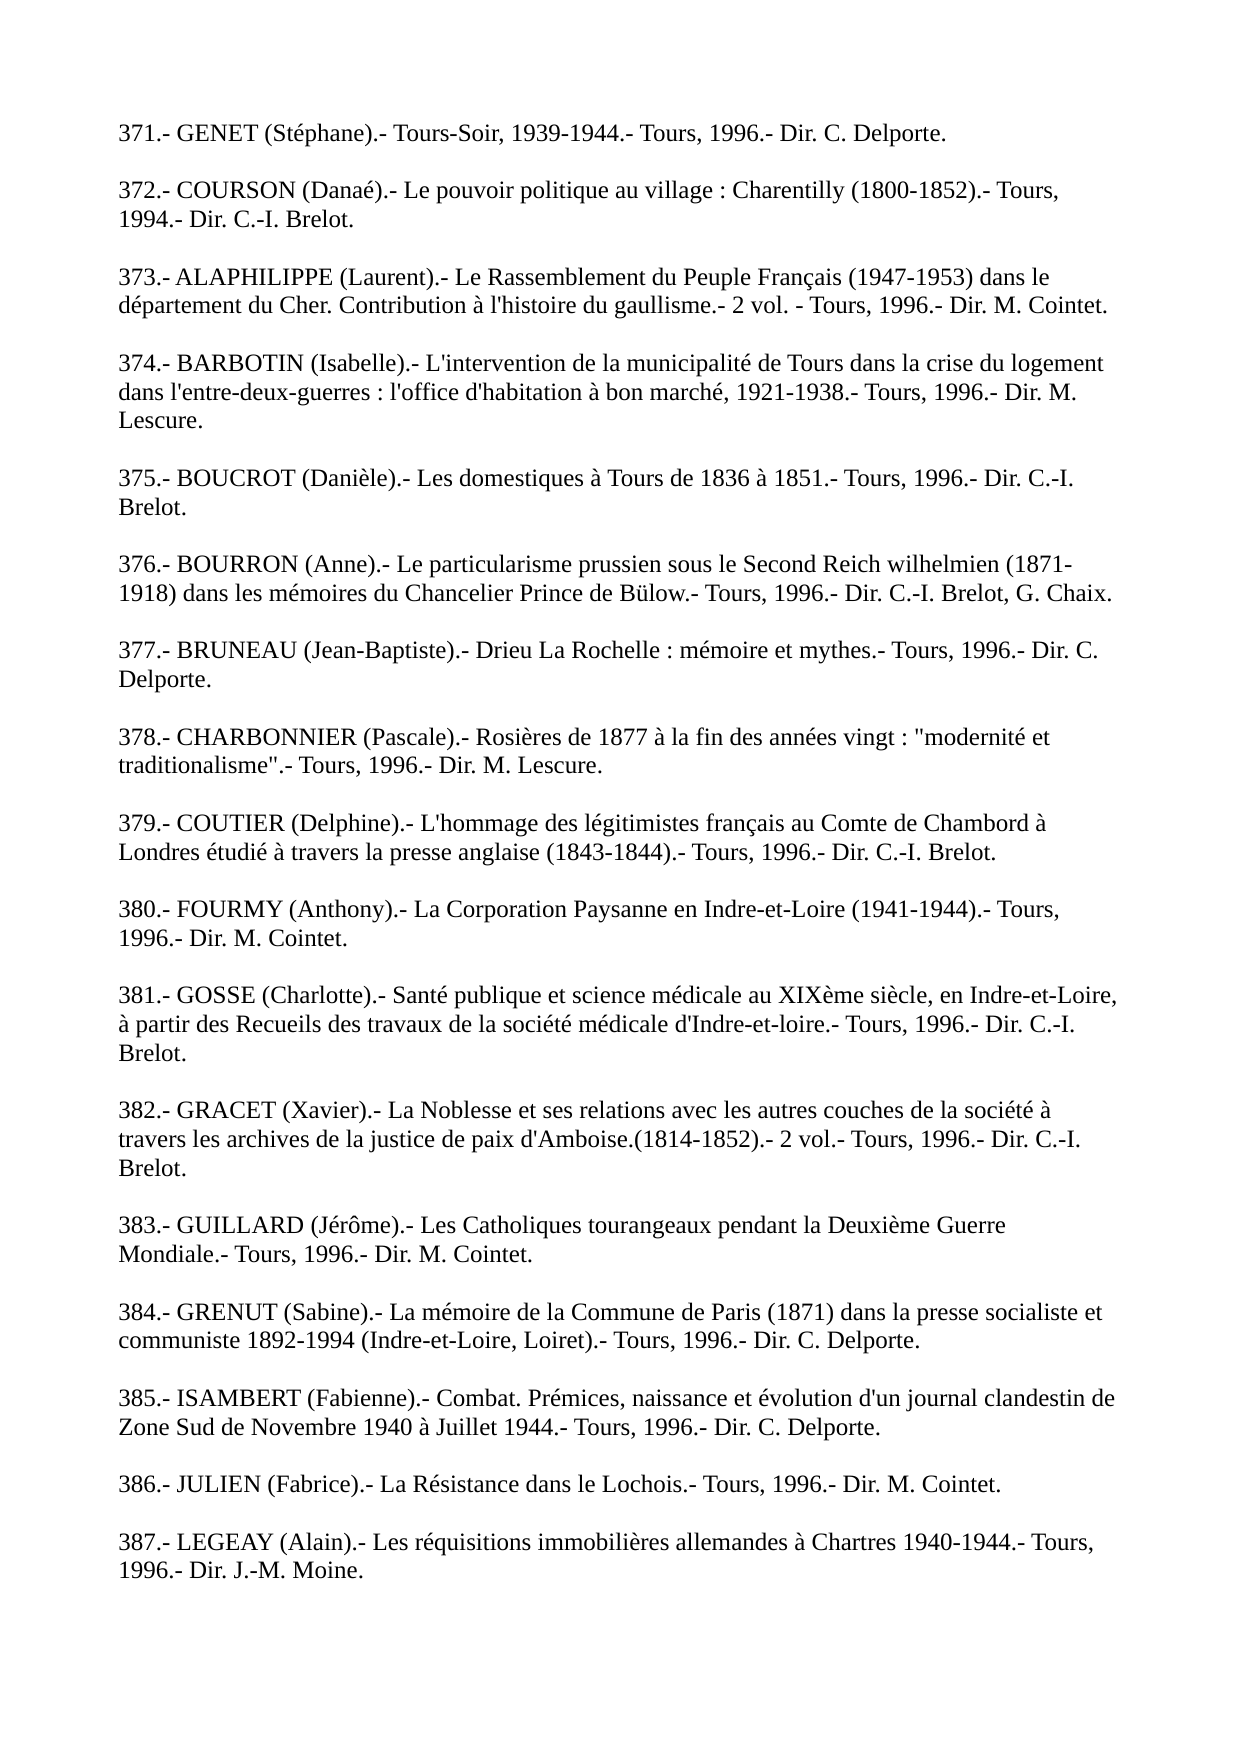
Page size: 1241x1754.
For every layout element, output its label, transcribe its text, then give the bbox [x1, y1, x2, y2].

text 371.- GENET (Stéphane).- Tours-Soir, 1939-1944.- Tours, 1996.- Dir. C. Delporte. 372.- COURSON (Danaé).- Le pouvoir politique au village : Charentilly (1800-1852).- Tours, 1994.- Dir. C.-I. Brelot. 373.- ALAPHILIPPE (Laurent).- Le Rassemblement du Peuple Français (1947-1953) dans le département du Cher. Contribution à l'histoire du gaullisme.- 2 vol. - Tours, 1996.- Dir. M. Cointet. 374.- BARBOTIN (Isabelle).- L'intervention de la municipalité de Tours dans la crise du logement dans l'entre-deux-guerres : l'office d'habitation à bon marché, 1921-1938.- Tours, 1996.- Dir. M. Lescure. 375.- BOUCROT (Danièle).- Les domestiques à Tours de 1836 à 1851.- Tours, 1996.- Dir. C.-I. Brelot. 376.- BOURRON (Anne).- Le particularisme prussien sous le Second Reich wilhelmien (1871-1918) dans les mémoires du Chancelier Prince de Bülow.- Tours, 1996.- Dir. C.-I. Brelot, G. Chaix. 377.- BRUNEAU (Jean-Baptiste).- Drieu La Rochelle : mémoire et mythes.- Tours, 1996.- Dir. C. Delporte. 378.- CHARBONNIER (Pascale).- Rosières de 1877 à la fin des années vingt : "modernité et traditionalisme".- Tours, 1996.- Dir. M. Lescure. 379.- COUTIER (Delphine).- L'hommage des légitimistes français au Comte de Chambord à Londres étudié à travers la presse anglaise (1843-1844).- Tours, 1996.- Dir. C.-I. Brelot. 380.- FOURMY (Anthony).- La Corporation Paysanne en Indre-et-Loire (1941-1944).- Tours, 1996.- Dir. M. Cointet. 381.- GOSSE (Charlotte).- Santé publique et science médicale au XIXème siècle, en Indre-et-Loire, à partir des Recueils des travaux de la société médicale d'Indre-et-loire.- Tours, 1996.- Dir. C.-I. Brelot. 382.- GRACET (Xavier).- La Noblesse et ses relations avec les autres couches de la société à travers les archives de la justice de paix d'Amboise.(1814-1852).- 2 vol.- Tours, 1996.- Dir. C.-I. Brelot. 383.- GUILLARD (Jérôme).- Les Catholiques tourangeaux pendant la Deuxième Guerre Mondiale.- Tours, 1996.- Dir. M. Cointet. 384.- GRENUT (Sabine).- La mémoire de la Commune de Paris (1871) dans la presse socialiste et communiste 1892-1994 (Indre-et-Loire, Loiret).- Tours, 1996.- Dir. C. Delporte. 385.- ISAMBERT (Fabienne).- Combat. Prémices, naissance et évolution d'un journal clandestin de Zone Sud de Novembre 1940 à Juillet 1944.- Tours, 1996.- Dir. C. Delporte. 386.- JULIEN (Fabrice).- La Résistance dans le Lochois.- Tours, 1996.- Dir. M. Cointet. [118, 118, 1122, 1527]
text 387.- LEGEAY (Alain).- Les réquisitions immobilières allemandes à Chartres 1940-1944.- Tours, 1996.- Dir. J.-M. Moine. [118, 1527, 1122, 1584]
